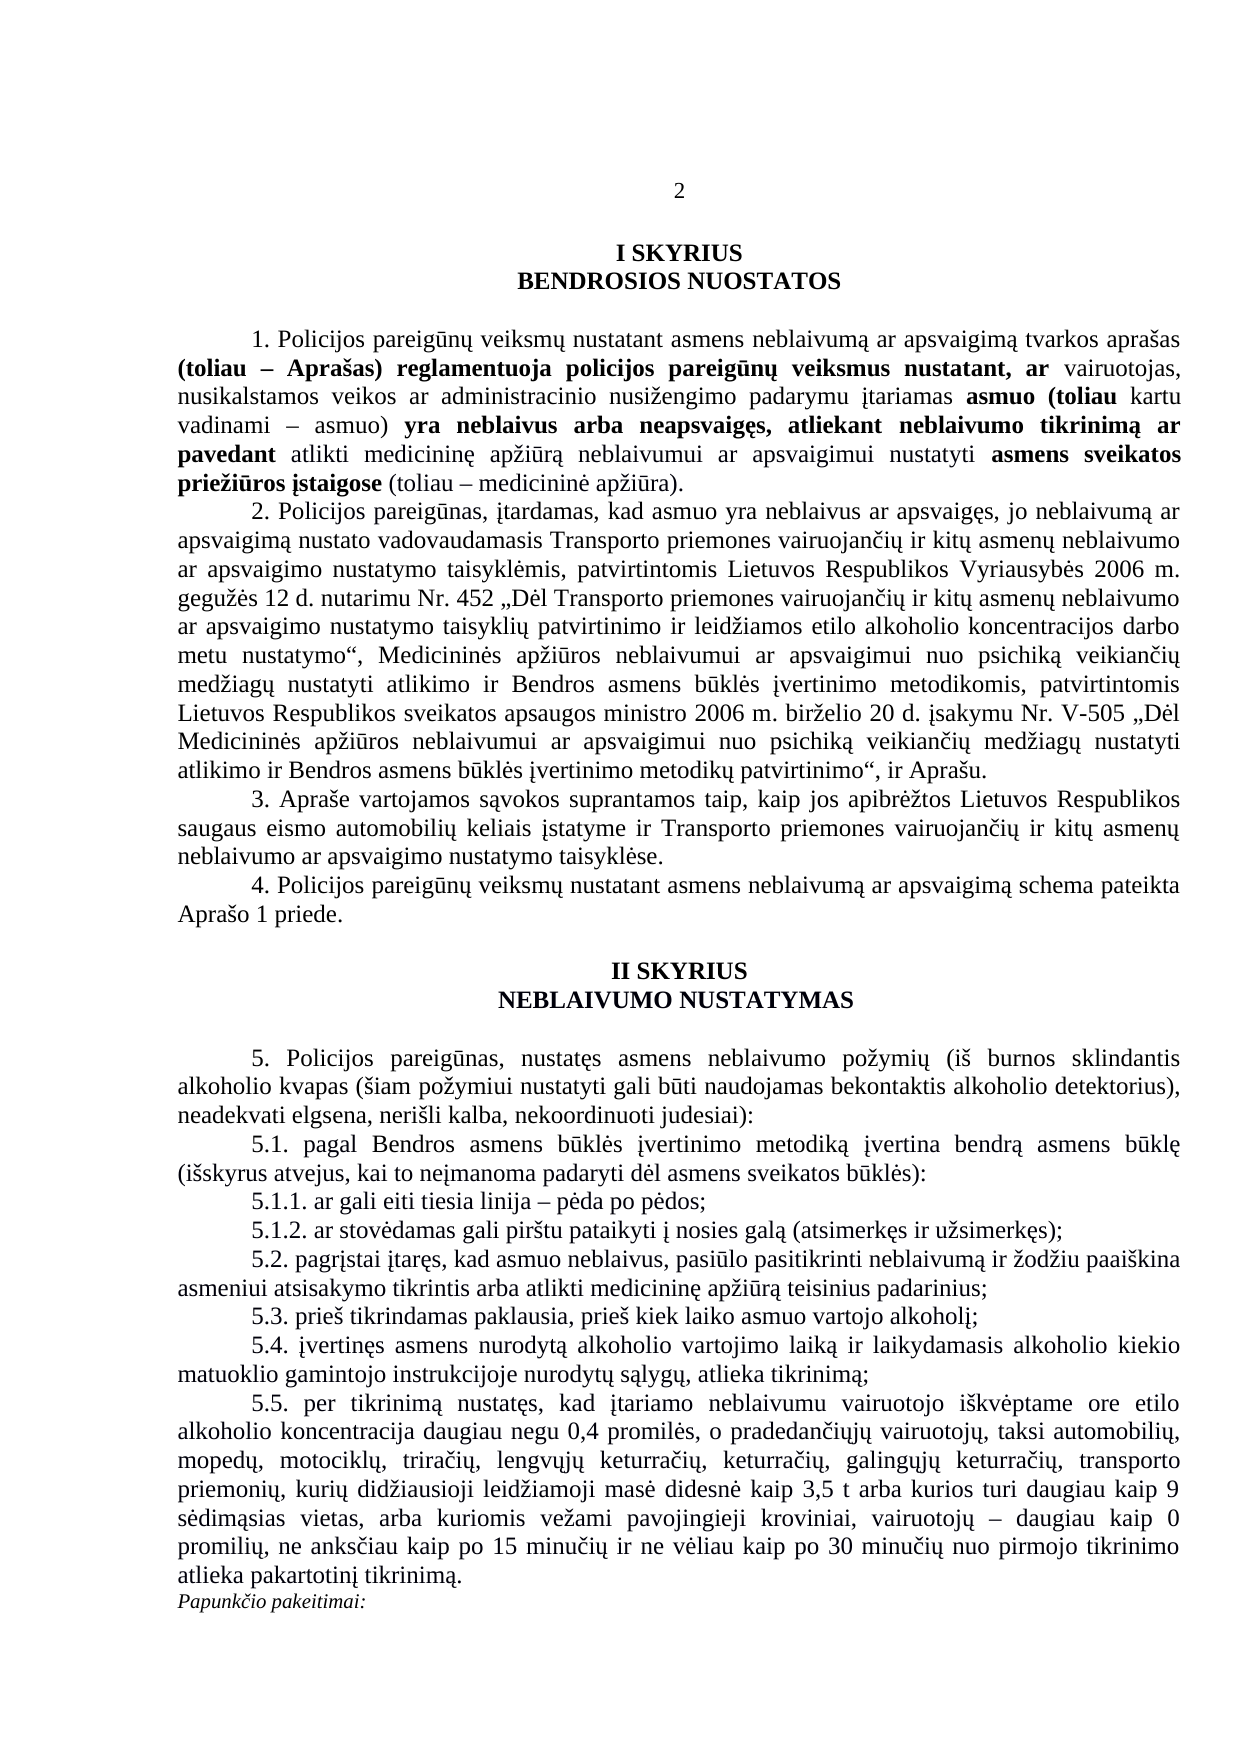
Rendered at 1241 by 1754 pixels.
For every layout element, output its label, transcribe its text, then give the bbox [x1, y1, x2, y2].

text 4. Policijos pareigūnų veiksmų nustatant asmens neblaivumą ar apsvaigimą schema pateikta Aprašo 1 priede. [177, 870, 1181, 928]
text NEBLAIVUMO NUSTATYMAS [177, 985, 1181, 1014]
text 5.4. įvertinęs asmens nurodytą alkoholio vartojimo laiką ir laikydamasis alkoholio kiekio matuoklio gamintojo instrukcijoje nurodytų sąlygų, atlieka tikrinimą; [177, 1330, 1181, 1388]
text 5.1.1. ar gali eiti tiesia linija – pėda po pėdos; [177, 1186, 1181, 1215]
text 5.1. pagal Bendros asmens būklės įvertinimo metodiką įvertina bendrą asmens būklę (išskyrus atvejus, kai to neįmanoma padaryti dėl asmens sveikatos būklės): [177, 1129, 1181, 1186]
text 3. Apraše vartojamos sąvokos suprantamos taip, kaip jos apibrėžtos Lietuvos Respublikos saugaus eismo automobilių keliais įstatyme ir Transporto priemones vairuojančių ir kitų asmenų neblaivumo ar apsvaigimo nustatymo taisyklėse. [177, 784, 1181, 870]
text Papunkčio pakeitimai: [177, 1589, 1181, 1613]
text 5.2. pagrįstai įtaręs, kad asmuo neblaivus, pasiūlo pasitikrinti neblaivumą ir žodžiu paaiškina asmeniui atsisakymo tikrintis arba atlikti medicininę apžiūrą teisinius padarinius; [177, 1244, 1181, 1301]
text 5.3. prieš tikrindamas paklausia, prieš kiek laiko asmuo vartojo alkoholį; [177, 1301, 1181, 1330]
text 5.1.2. ar stovėdamas gali pirštu pataikyti į nosies galą (atsimerkęs ir užsimerkęs); [177, 1215, 1181, 1244]
text II SKYRIUS [177, 956, 1181, 985]
text I SKYRIUS [177, 238, 1181, 266]
text BENDROSIOS NUOSTATOS [177, 266, 1181, 295]
text 5. Policijos pareigūnas, nustatęs asmens neblaivumo požymių (iš burnos sklindantis alkoholio kvapas (šiam požymiui nustatyti gali būti naudojamas bekontaktis alkoholio detektorius), neadekvati elgsena, nerišli kalba, nekoordinuoti judesiai): [177, 1043, 1181, 1129]
text 1. Policijos pareigūnų veiksmų nustatant asmens neblaivumą ar apsvaigimą tvarkos aprašas (toliau – Aprašas) reglamentuoja policijos pareigūnų veiksmus nustatant, ar vairuotojas, nusikalstamos veikos ar administracinio nusižengimo padarymu įtariamas asmuo (toliau kartu vadinami – asmuo) yra neblaivus arba neapsvaigęs, atliekant neblaivumo tikrinimą ar pavedant atlikti medicininę apžiūrą neblaivumui ar apsvaigimui nustatyti asmens sveikatos priežiūros įstaigose (toliau – medicininė apžiūra). [177, 324, 1181, 496]
text 5.5. per tikrinimą nustatęs, kad įtariamo neblaivumu vairuotojo iškvėptame ore etilo alkoholio koncentracija daugiau negu 0,4 promilės, o pradedančiųjų vairuotojų, taksi automobilių, mopedų, motociklų, triračių, lengvųjų keturračių, keturračių, galingųjų keturračių, transporto priemonių, kurių didžiausioji leidžiamoji masė didesnė kaip 3,5 t arba kurios turi daugiau kaip 9 sėdimąsias vietas, arba kuriomis vežami pavojingieji kroviniai, vairuotojų – daugiau kaip 0 promilių, ne anksčiau kaip po 15 minučių ir ne vėliau kaip po 30 minučių nuo pirmojo tikrinimo atlieka pakartotinį tikrinimą. [177, 1388, 1181, 1589]
text 2. Policijos pareigūnas, įtardamas, kad asmuo yra neblaivus ar apsvaigęs, jo neblaivumą ar apsvaigimą nustato vadovaudamasis Transporto priemones vairuojančių ir kitų asmenų neblaivumo ar apsvaigimo nustatymo taisyklėmis, patvirtintomis Lietuvos Respublikos Vyriausybės 2006 m. gegužės 12 d. nutarimu Nr. 452 „Dėl Transporto priemones vairuojančių ir kitų asmenų neblaivumo ar apsvaigimo nustatymo taisyklių patvirtinimo ir leidžiamos etilo alkoholio koncentracijos darbo metu nustatymo“, Medicininės apžiūros neblaivumui ar apsvaigimui nuo psichiką veikiančių medžiagų nustatyti atlikimo ir Bendros asmens būklės įvertinimo metodikomis, patvirtintomis Lietuvos Respublikos sveikatos apsaugos ministro 2006 m. birželio 20 d. įsakymu Nr. V-505 „Dėl Medicininės apžiūros neblaivumui ar apsvaigimui nuo psichiką veikiančių medžiagų nustatyti atlikimo ir Bendros asmens būklės įvertinimo metodikų patvirtinimo“, ir Aprašu. [177, 496, 1181, 784]
